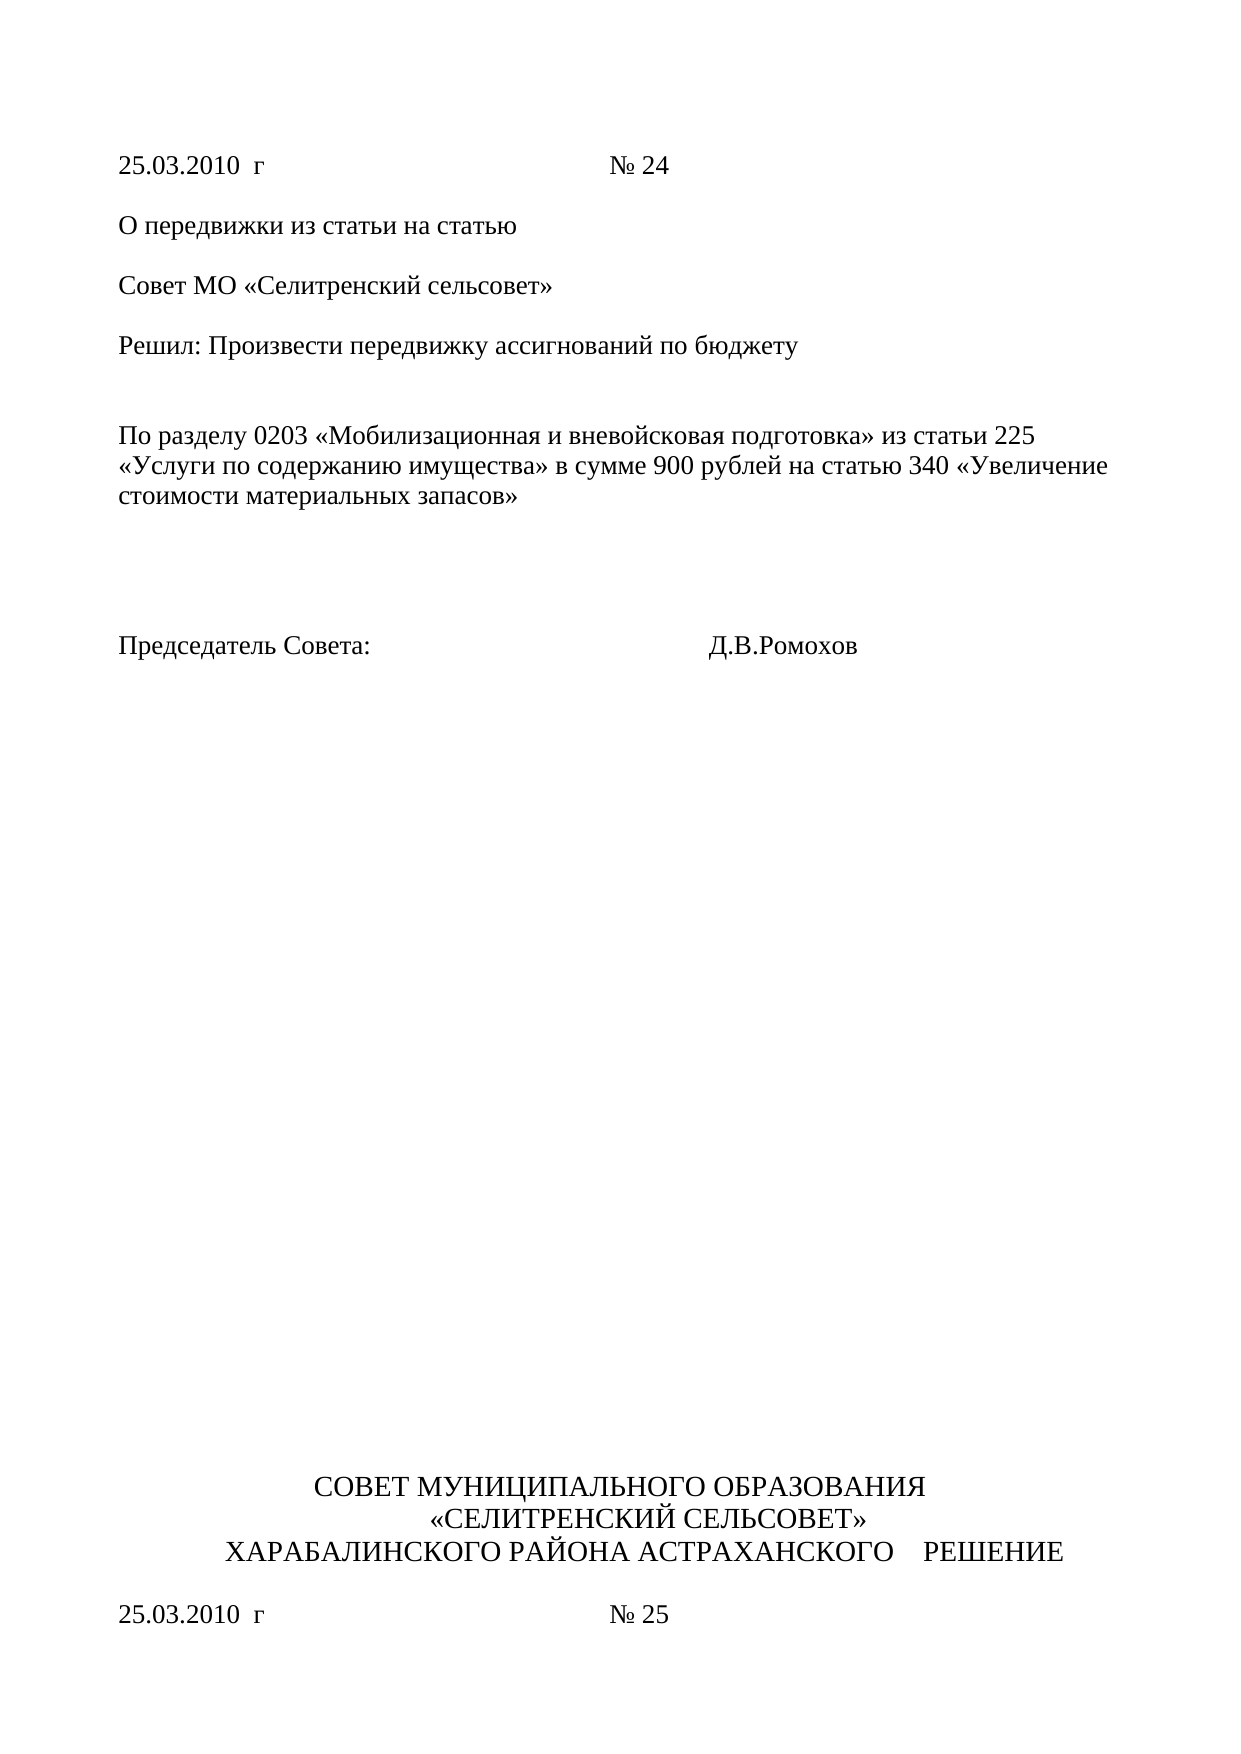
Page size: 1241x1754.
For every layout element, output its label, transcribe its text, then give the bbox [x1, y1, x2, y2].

text 25.03.2010 г № 25 [118, 1599, 1122, 1629]
text Решил: Произвести передвижку ассигнований по бюджету [118, 330, 1122, 360]
text «СЕЛИТРЕНСКИЙ СЕЛЬСОВЕТ» [118, 1503, 1122, 1535]
text По разделу 0203 «Мобилизационная и вневойсковая подготовка» из статьи 225 «Услуги по содержанию имущества» в сумме 900 рублей на статью 340 «Увеличение стоимости материальных запасов» [118, 420, 1122, 510]
text 25.03.2010 г № 24 [118, 150, 1122, 180]
text СОВЕТ МУНИЦИПАЛЬНОГО ОБРАЗОВАНИЯ [118, 1470, 1122, 1503]
text О передвижки из статьи на статью [118, 210, 1122, 240]
text ХАРАБАЛИНСКОГО РАЙОНА АСТРАХАНСКОГО РЕШЕНИЕ [118, 1535, 1122, 1567]
text Председатель Совета: Д.В.Ромохов [118, 630, 1122, 660]
text Совет МО «Селитренский сельсовет» [118, 270, 1122, 300]
